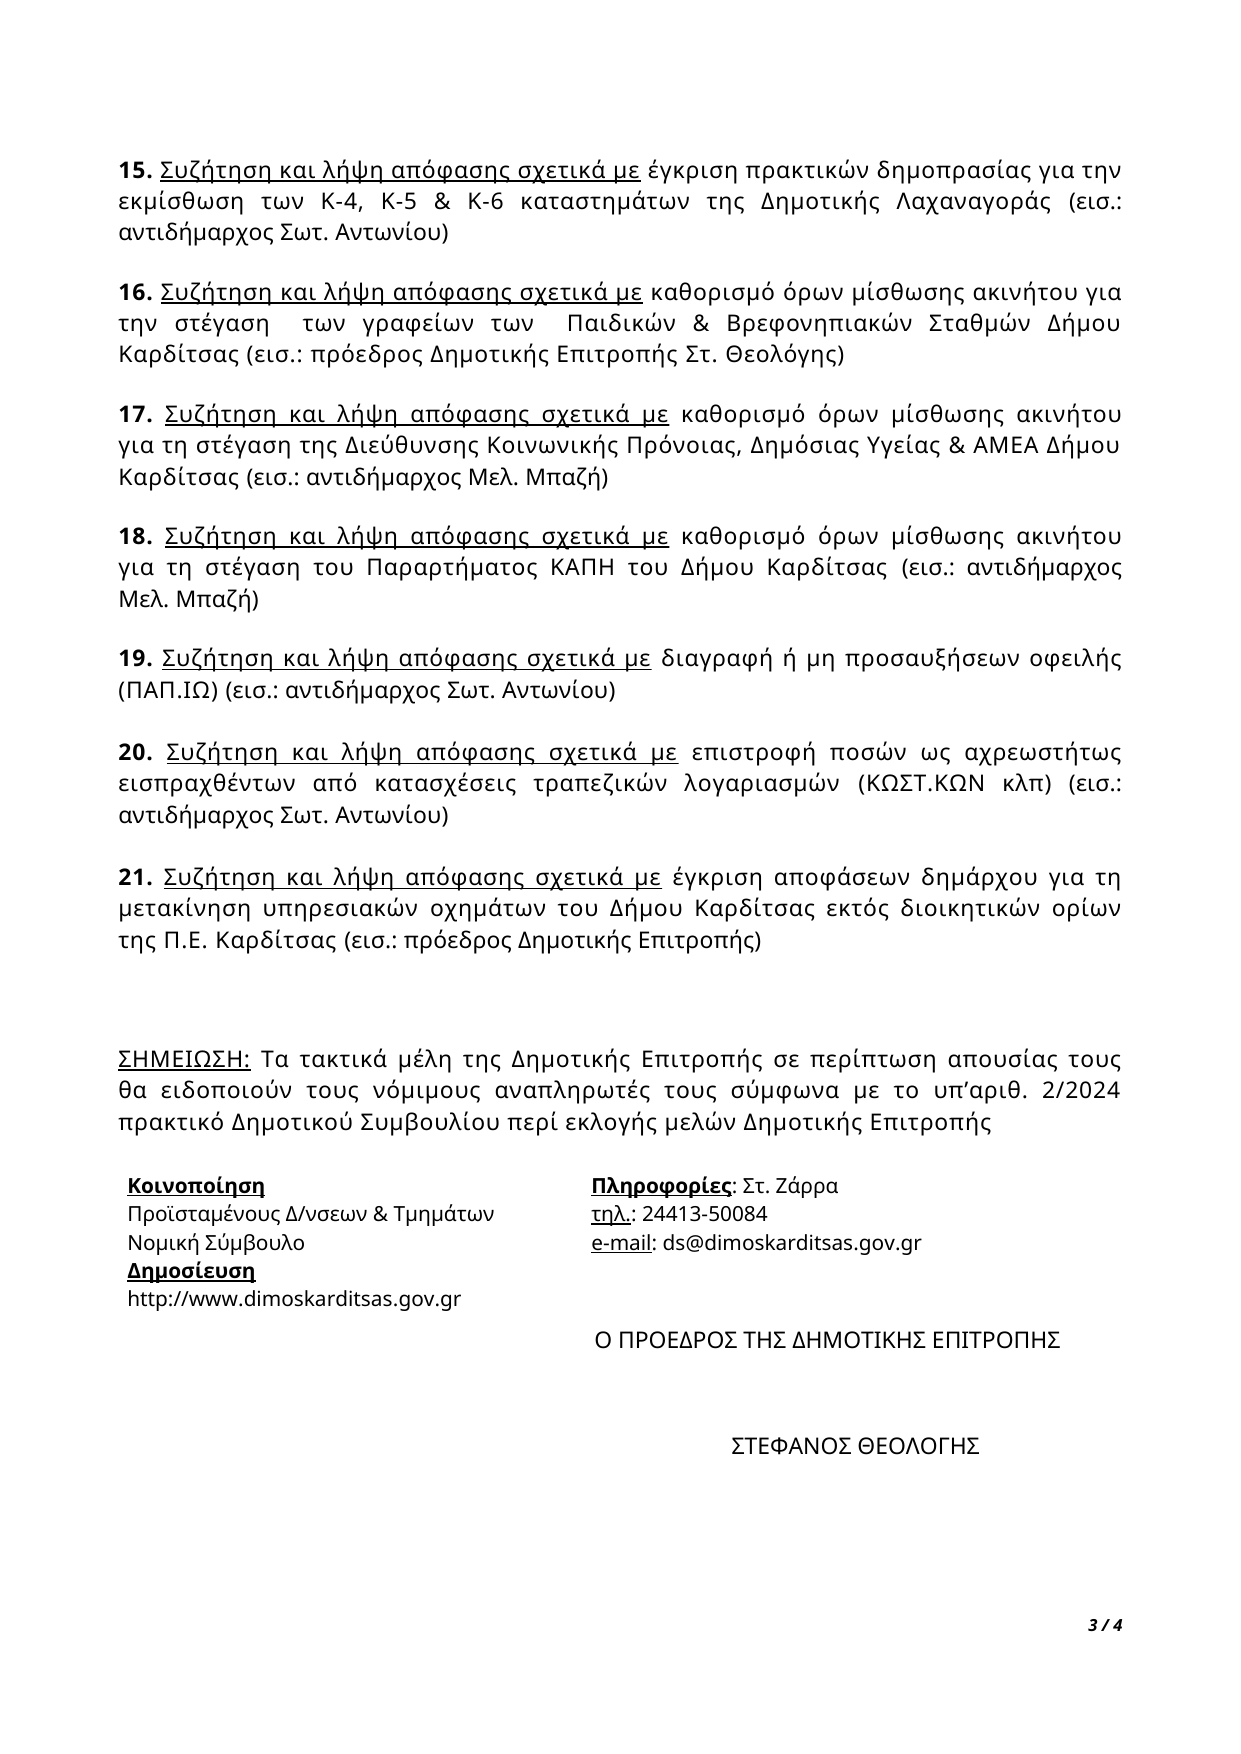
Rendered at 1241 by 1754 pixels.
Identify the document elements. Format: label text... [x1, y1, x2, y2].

list 20. Συζήτηση και λήψη απόφασης σχετικά με επιστροφή ποσών ως αχρεωστήτως εισπραχθέντων από κατασχέσεις τραπεζικών λογαριασμών (ΚΩΣΤ.ΚΩΝ κλπ) (εισ.: αντιδήμαρχος Σωτ. Αντωνίου) [118, 736, 1122, 830]
list 16. Συζήτηση και λήψη απόφασης σχετικά με καθορισμό όρων μίσθωσης ακινήτου για την στέγαση των γραφείων των Παιδικών & Βρεφονηπιακών Σταθμών Δήμου Καρδίτσας (εισ.: πρόεδρος Δημοτικής Επιτροπής Στ. Θεολόγης) [118, 276, 1122, 369]
list 17. Συζήτηση και λήψη απόφασης σχετικά με καθορισμό όρων μίσθωσης ακινήτου για τη στέγαση της Διεύθυνσης Κοινωνικής Πρόνοιας, Δημόσιας Υγείας & ΑΜΕΑ Δήμου Καρδίτσας (εισ.: αντιδήμαρχος Μελ. Μπαζή) [118, 398, 1122, 492]
table_header Πληροφορίες: Στ. Ζάρρα τηλ.: 24413-50084 e-mail: ds@dimoskarditsas.gov.gr [585, 1165, 1120, 1319]
table_cell [118, 1319, 573, 1361]
list 18. Συζήτηση και λήψη απόφασης σχετικά με καθορισμό όρων μίσθωσης ακινήτου για τη στέγαση του Παραρτήματος ΚΑΠΗ του Δήμου Καρδίτσας (εισ.: αντιδήμαρχος Μελ. Μπαζή) [118, 520, 1122, 614]
list 21. Συζήτηση και λήψη απόφασης σχετικά με έγκριση αποφάσεων δημάρχου για τη μετακίνηση υπηρεσιακών οχημάτων του Δήμου Καρδίτσας εκτός διοικητικών ορίων της Π.Ε. Καρδίτσας (εισ.: πρόεδρος Δημοτικής Επιτροπής) [118, 861, 1122, 955]
table_header [573, 1165, 585, 1319]
table_cell [573, 1319, 585, 1361]
table_cell ΣΤΕΦΑΝΟΣ ΘΕΟΛΟΓΗΣ [585, 1361, 1120, 1467]
table_cell [573, 1361, 585, 1467]
table_cell Ο ΠΡΟΕΔΡΟΣ ΤΗΣ ΔΗΜΟΤΙΚΗΣ ΕΠΙΤΡΟΠΗΣ [585, 1319, 1120, 1361]
list 15. Συζήτηση και λήψη απόφασης σχετικά με έγκριση πρακτικών δημοπρασίας για την εκμίσθωση των Κ-4, Κ-5 & Κ-6 καταστημάτων της Δημοτικής Λαχαναγοράς (εισ.: αντιδήμαρχος Σωτ. Αντωνίου) [118, 153, 1122, 247]
table_header Κοινοποίηση Προϊσταμένους Δ/νσεων & Τμημάτων Νομική Σύμβουλο Δημοσίευση http://www.dimoskarditsas.gov.gr [118, 1165, 573, 1319]
text ΣΗΜΕΙΩΣΗ: Τα τακτικά μέλη της Δημοτικής Επιτροπής σε περίπτωση απουσίας τους θα ειδοποιούν τους νόμιμους αναπληρωτές τους σύμφωνα με το υπ’αριθ. 2/2024 πρακτικό Δημοτικού Συμβουλίου περί εκλογής μελών Δημοτικής Επιτροπής [118, 1043, 1122, 1137]
list 19. Συζήτηση και λήψη απόφασης σχετικά με διαγραφή ή μη προσαυξήσεων οφειλής (ΠΑΠ.ΙΩ) (εισ.: αντιδήμαρχος Σωτ. Αντωνίου) [118, 642, 1122, 705]
table_cell [118, 1361, 573, 1467]
